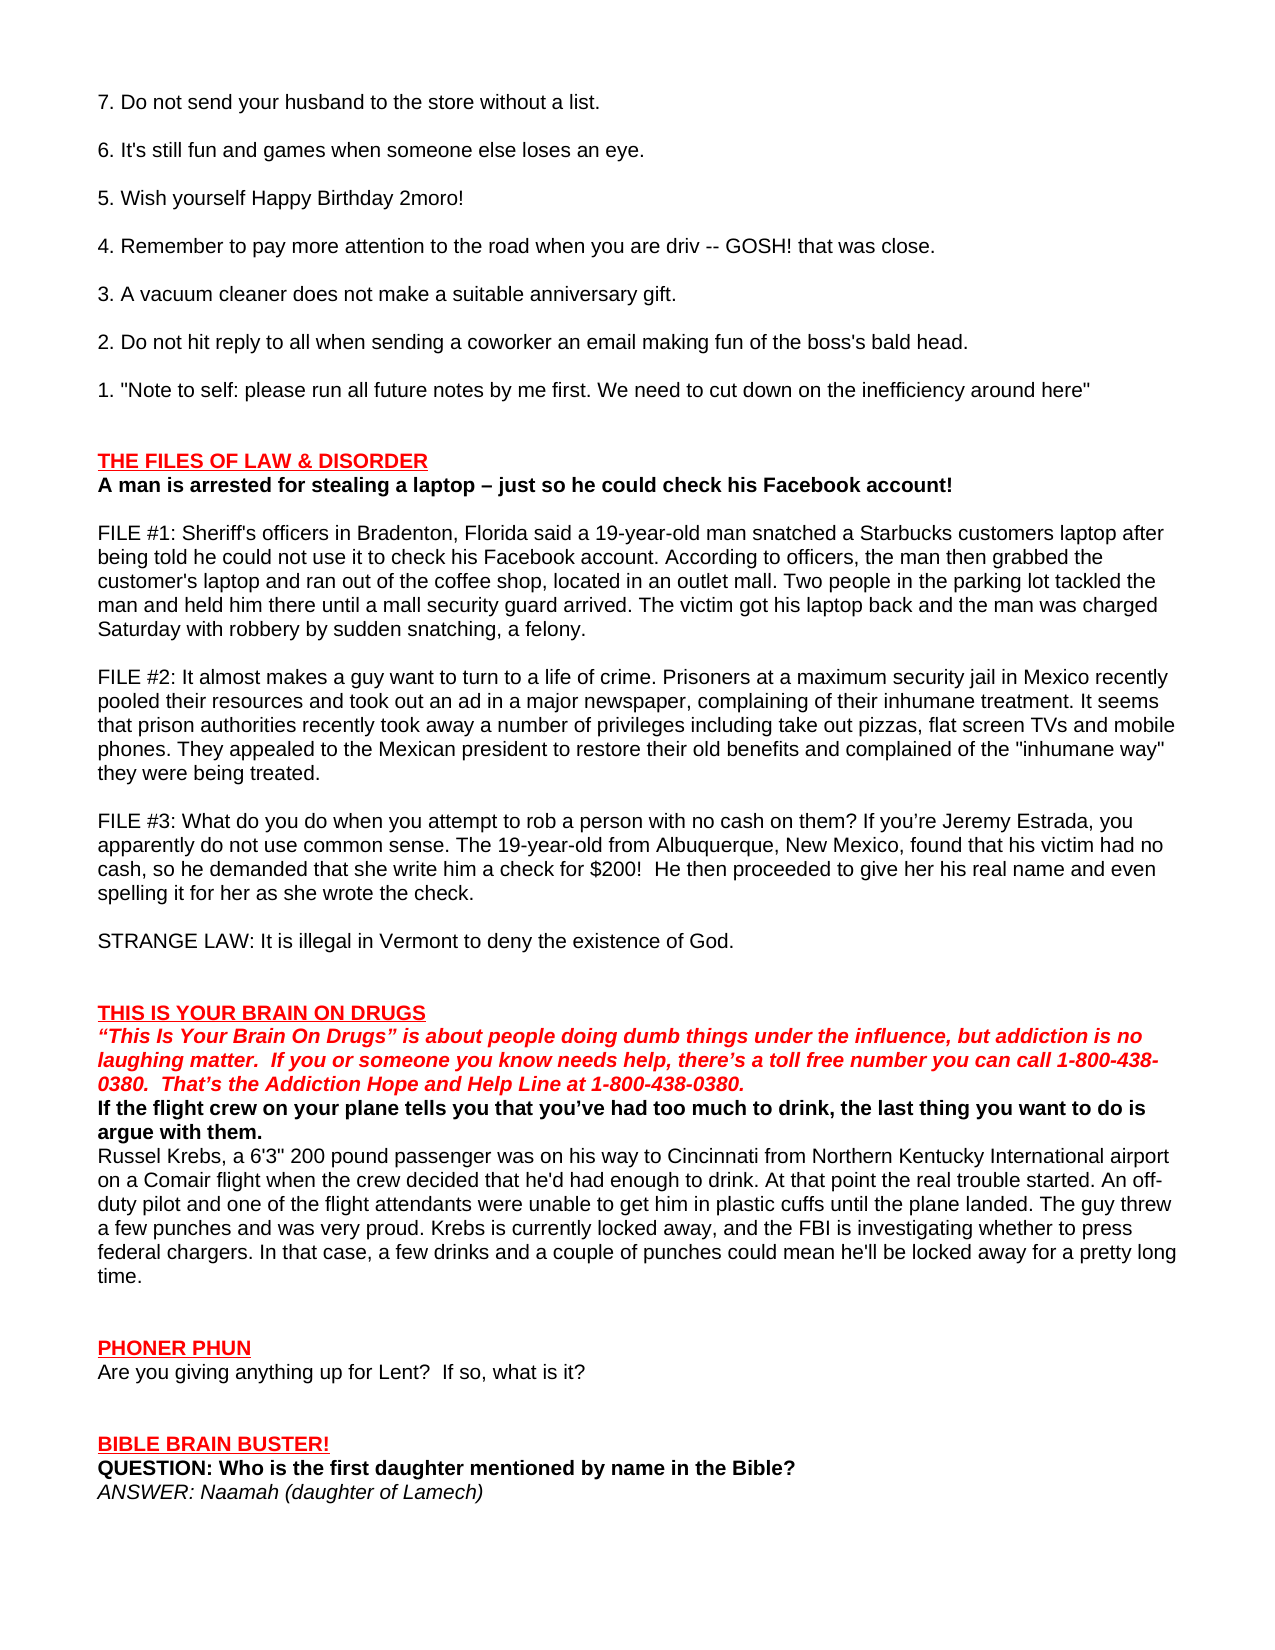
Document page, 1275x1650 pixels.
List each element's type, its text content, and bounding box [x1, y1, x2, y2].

text PHONER PHUN [97, 1336, 1185, 1360]
text Russel Krebs, a 6'3" 200 pound passenger was on his way to Cincinnati from Northern Kentucky International airport on a Comair flight when the crew decided that he'd had enough to drink. At that point the real trouble started. An off-duty pilot and one of the flight attendants were unable to get him in plastic cuffs until the plane landed. The guy threw a few punches and was very proud. Krebs is currently locked away, and the FBI is investigating whether to press federal chargers. In that case, a few drinks and a couple of punches could mean he'll be locked away for a pretty long time. [97, 1144, 1185, 1288]
list FILE #2: It almost makes a guy want to turn to a life of crime. Prisoners at a maximum security jail in Mexico recently pooled their resources and took out an ad in a major newspaper, complaining of their inhumane treatment. It seems that prison authorities recently took away a number of privileges including take out pizzas, flat screen TVs and mobile phones. They appealed to the Mexican president to restore their old benefits and complained of the "inhumane way" they were being treated. [97, 665, 1185, 785]
text ANSWER: Naamah (daughter of Lamech) [97, 1479, 1185, 1503]
text 4. Remember to pay more attention to the road when you are driv -- GOSH! that was close. [97, 234, 1185, 258]
text 3. A vacuum cleaner does not make a suitable anniversary gift. [97, 282, 1185, 306]
text 1. "Note to self: please run all future notes by me first. We need to cut down on the inefficiency around here" [97, 377, 1185, 401]
text 5. Wish yourself Happy Birthday 2moro! [97, 186, 1185, 210]
text A man is arrested for stealing a laptop – just so he could check his Facebook account! [97, 473, 1185, 497]
text Are you giving anything up for Lent? If so, what is it? [97, 1360, 1185, 1384]
text 7. Do not send your husband to the store without a list. [97, 90, 1185, 114]
text THE FILES OF LAW & DISORDER [97, 449, 1185, 473]
text 2. Do not hit reply to all when sending a coworker an email making fun of the boss's bald head. [97, 329, 1185, 353]
list STRANGE LAW: It is illegal in Vermont to deny the existence of God. [97, 928, 1185, 952]
text BIBLE BRAIN BUSTER! [97, 1432, 1185, 1456]
list FILE #1: Sheriff's officers in Bradenton, Florida said a 19-year-old man snatched a Starbucks customers laptop after being told he could not use it to check his Facebook account. According to officers, the man then grabbed the customer's laptop and ran out of the coffee shop, located in an outlet mall. Two people in the parking lot tackled the man and held him there until a mall security guard arrived. The victim got his laptop back and the man was charged Saturday with robbery by sudden snatching, a felony. [97, 521, 1185, 641]
list FILE #3: What do you do when you attempt to rob a person with no cash on them? If you’re Jeremy Estrada, you apparently do not use common sense. The 19-year-old from Albuquerque, New Mexico, found that his victim had no cash, so he demanded that she write him a check for $200! He then proceeded to give her his real name and even spelling it for her as she wrote the check. [97, 809, 1185, 904]
text “This Is Your Brain On Drugs” is about people doing dumb things under the influence, but addiction is no laughing matter. If you or someone you know needs help, there’s a toll free number you can call 1-800-438-0380. That’s the Addiction Hope and Help Line at 1-800-438-0380. [97, 1024, 1185, 1096]
text QUESTION: Who is the first daughter mentioned by name in the Bible? [97, 1456, 1185, 1479]
text If the flight crew on your plane tells you that you’ve had too much to drink, the last thing you want to do is argue with them. [97, 1096, 1185, 1144]
text 6. It's still fun and games when someone else loses an eye. [97, 138, 1185, 162]
text THIS IS YOUR BRAIN ON DRUGS [97, 1000, 1185, 1024]
